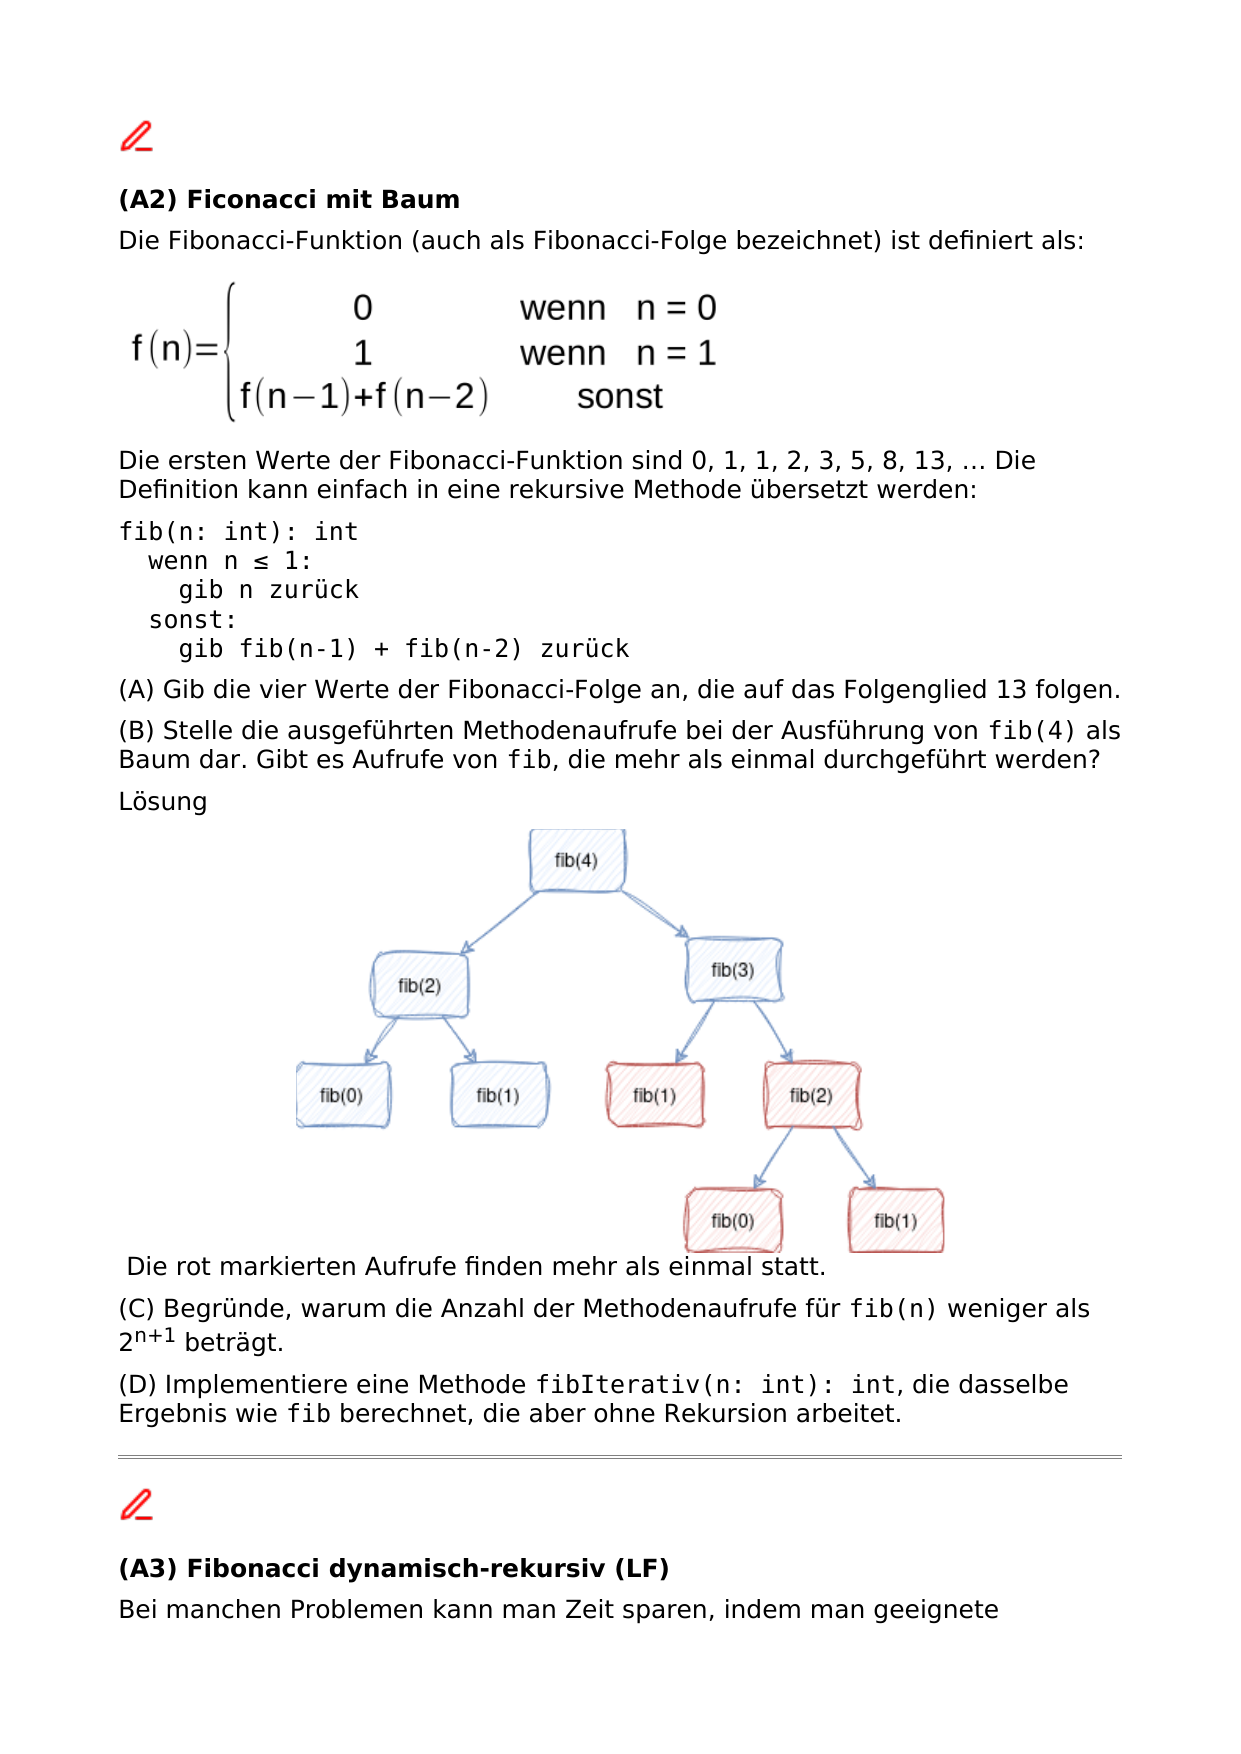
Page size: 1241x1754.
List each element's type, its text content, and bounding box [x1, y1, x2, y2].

text (D) Implementiere eine Methode fibIterativ(n: int): int, die dasselbe Ergebnis wie fib berechnet, die aber ohne Rekursion arbeitet. [118, 1370, 1122, 1428]
picture [118, 1487, 156, 1525]
subtitle (A3) Fibonacci dynamisch-rekursiv (LF) [118, 1554, 1122, 1583]
picture [118, 118, 156, 156]
text (C) Begründe, warum die Anzahl der Methodenaufrufe für fib(n) weniger als 2n+1 beträgt. [118, 1294, 1122, 1357]
text Bei manchen Problemen kann man Zeit sparen, indem man geeignete [118, 1595, 1122, 1624]
text Die ersten Werte der Fibonacci-Funktion sind 0, 1, 1, 2, 3, 5, 8, 13, … Die Definition kann einfach in eine rekursive Methode übersetzt werden: [118, 446, 1122, 505]
text Die Fibonacci-Funktion (auch als Fibonacci-Folge bezeichnet) ist definiert als: [118, 226, 1122, 256]
subtitle (A2) Ficonacci mit Baum [118, 185, 1122, 214]
picture [296, 829, 945, 1253]
text Die rot markierten Aufrufe finden mehr als einmal statt. [118, 829, 1122, 1282]
picture [118, 268, 744, 434]
text fib(n: int): int wenn n ≤ 1: gib n zurück sonst: gib fib(n-1) + fib(n-2) zurück [118, 517, 1122, 663]
text Lösung [118, 787, 1122, 817]
text (B) Stelle die ausgeführten Methodenaufrufe bei der Ausführung von fib(4) als Baum dar. Gibt es Aufrufe von fib, die mehr als einmal durchgeführt werden? [118, 717, 1122, 775]
text (A) Gib die vier Werte der Fibonacci-Folge an, die auf das Folgenglied 13 folgen. [118, 675, 1122, 704]
